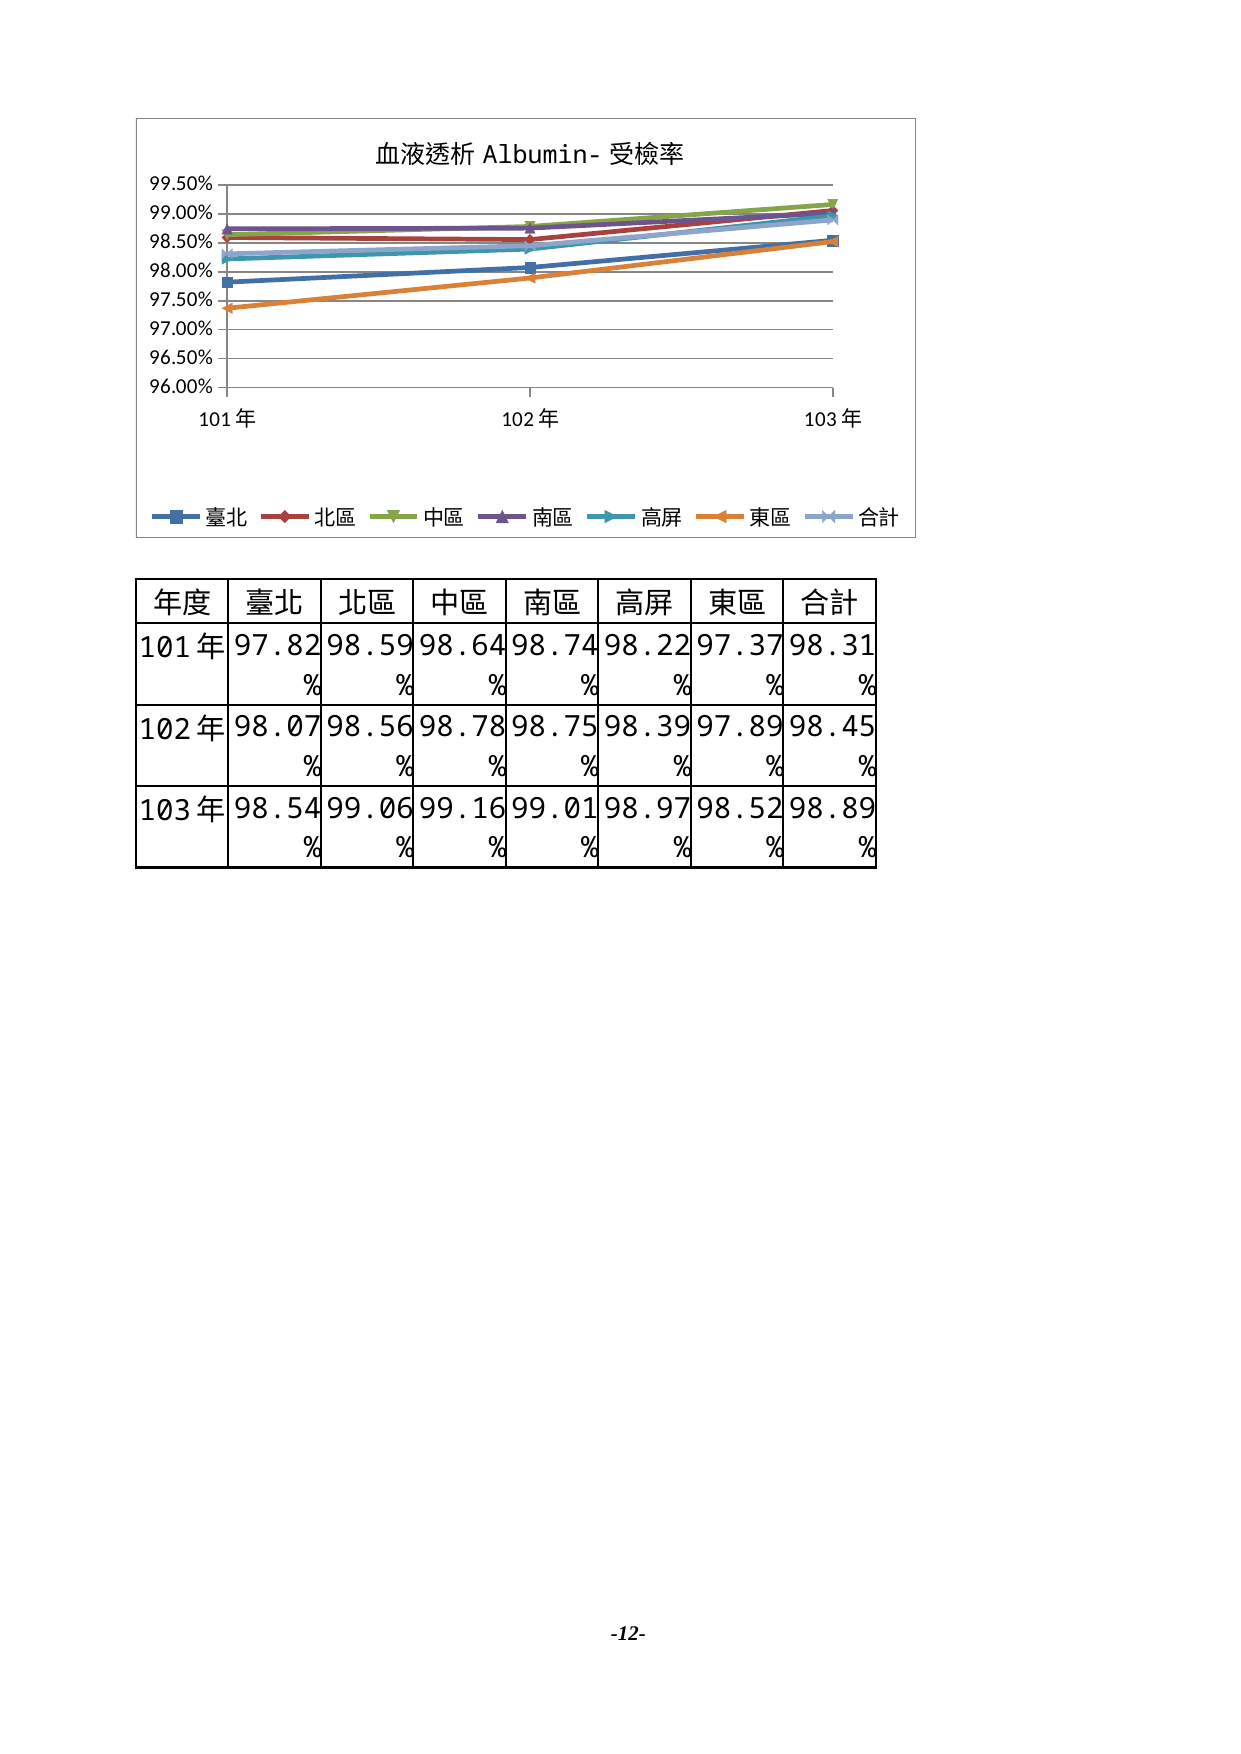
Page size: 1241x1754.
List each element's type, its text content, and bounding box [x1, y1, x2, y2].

table_cell [573, 538, 679, 578]
table_cell [240, 538, 361, 578]
table_cell [680, 538, 802, 578]
table_cell 97.37% [692, 624, 782, 703]
table_cell 東區 [692, 580, 782, 622]
table_cell [925, 538, 1122, 578]
table_cell [925, 578, 956, 622]
table_cell 99.06% [322, 787, 412, 866]
table_cell 98.59% [322, 624, 412, 703]
table_cell [877, 622, 925, 703]
table_cell 97.89% [692, 706, 782, 785]
table_cell [136, 538, 240, 578]
table_cell [956, 704, 1122, 785]
table_cell 98.52% [692, 787, 782, 866]
table_cell 98.74% [507, 624, 597, 703]
table_cell [361, 538, 467, 578]
table_cell 99.01% [507, 787, 597, 866]
table_cell 103年 [137, 787, 227, 866]
table_cell [877, 704, 925, 785]
table_cell 臺北 [229, 580, 320, 622]
table_cell [956, 118, 1122, 538]
table_cell 98.22% [599, 624, 690, 703]
table_cell [916, 118, 956, 538]
table_cell 97.82% [229, 624, 320, 703]
table_cell 98.39% [599, 706, 690, 785]
table_cell 合計 [784, 580, 875, 622]
table_cell 101年 [137, 624, 227, 703]
table_cell 南區 [507, 580, 597, 622]
table_cell 98.56% [322, 706, 412, 785]
table_cell [925, 704, 956, 785]
table_cell [956, 622, 1122, 703]
table_cell 102年 [137, 706, 227, 785]
table_cell [877, 578, 925, 622]
table_cell 98.78% [414, 706, 505, 785]
table_cell 98.45% [784, 706, 875, 785]
table_cell [925, 785, 956, 866]
table_cell [467, 538, 573, 578]
table_cell 98.89% [784, 787, 875, 866]
table_cell 98.75% [507, 706, 597, 785]
table_cell 99.16% [414, 787, 505, 866]
table_cell 中區 [414, 580, 505, 622]
table_cell [956, 578, 1122, 622]
table_cell 98.07% [229, 706, 320, 785]
table_cell 北區 [322, 580, 412, 622]
table_cell 98.97% [599, 787, 690, 866]
table_cell 高屏 [599, 580, 690, 622]
table_cell [925, 622, 956, 703]
table_cell 年度 [137, 580, 227, 622]
table_cell 98.64% [414, 624, 505, 703]
table_cell 98.31% [784, 624, 875, 703]
table_cell [877, 785, 925, 866]
table_cell [956, 785, 1122, 866]
table_cell 98.54% [229, 787, 320, 866]
table_cell [803, 538, 925, 578]
